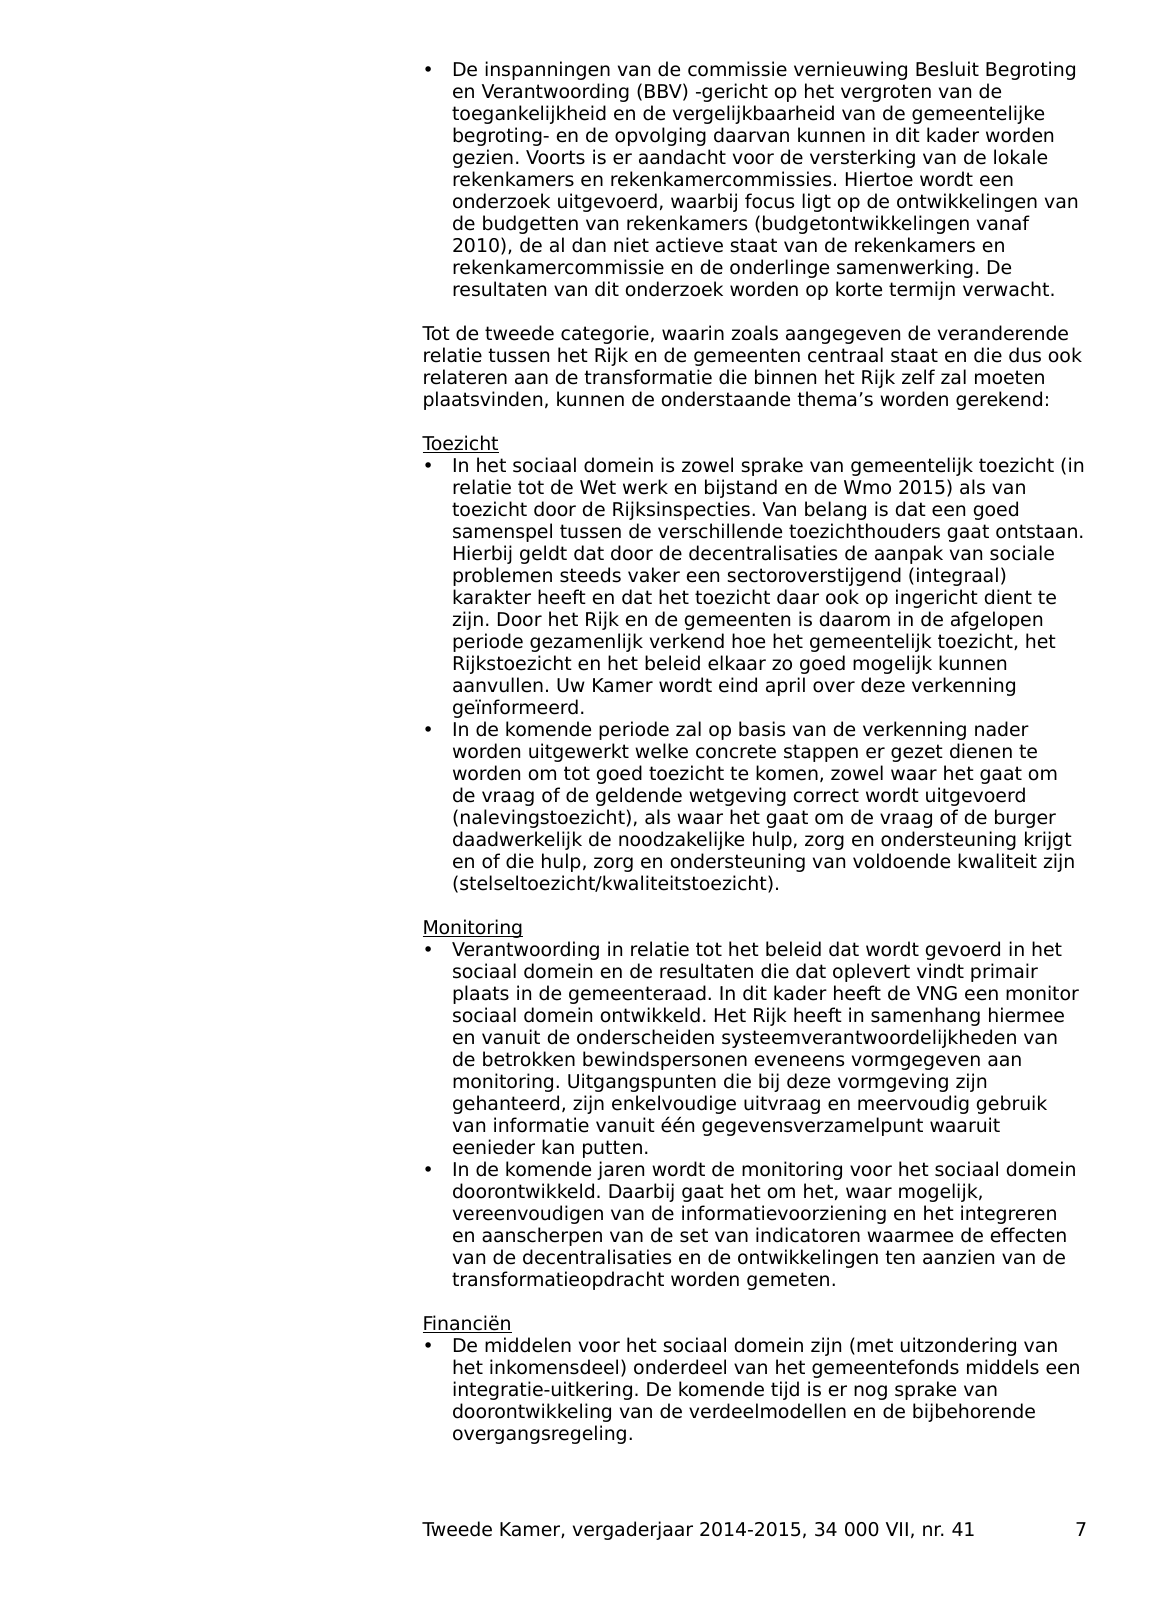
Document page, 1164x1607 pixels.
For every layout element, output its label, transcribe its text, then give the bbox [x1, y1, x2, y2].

text • De inspanningen van de commissie vernieuwing Besluit Begroting en Verantwoording (BBV) -gericht op het vergroten van de toegankelijkheid en de vergelijkbaarheid van de gemeentelijke begroting- en de opvolging daarvan kunnen in dit kader worden gezien. Voorts is er aandacht voor de versterking van de lokale rekenkamers en rekenkamercommissies. Hiertoe wordt een onderzoek uitgevoerd, waarbij focus ligt op de ontwikkelingen van de budgetten van rekenkamers (budgetontwikkelingen vanaf 2010), de al dan niet actieve staat van de rekenkamers en rekenkamercommissie en de onderlinge samenwerking. De resultaten van dit onderzoek worden op korte termijn verwacht. [422, 59, 1087, 301]
text • Verantwoording in relatie tot het beleid dat wordt gevoerd in het sociaal domein en de resultaten die dat oplevert vindt primair plaats in de gemeenteraad. In dit kader heeft de VNG een monitor sociaal domein ontwikkeld. Het Rijk heeft in samenhang hiermee en vanuit de onderscheiden systeemverantwoordelijkheden van de betrokken bewindspersonen eveneens vormgegeven aan monitoring. Uitgangspunten die bij deze vormgeving zijn gehanteerd, zijn enkelvoudige uitvraag en meervoudig gebruik van informatie vanuit één gegevensverzamelpunt waaruit eenieder kan putten. [422, 939, 1087, 1159]
text • In de komende periode zal op basis van de verkenning nader worden uitgewerkt welke concrete stappen er gezet dienen te worden om tot goed toezicht te komen, zowel waar het gaat om de vraag of de geldende wetgeving correct wordt uitgevoerd (nalevingstoezicht), als waar het gaat om de vraag of de burger daadwerkelijk de noodzakelijke hulp, zorg en ondersteuning krijgt en of die hulp, zorg en ondersteuning van voldoende kwaliteit zijn (stelseltoezicht/kwaliteitstoezicht). [422, 719, 1087, 895]
subtitle Monitoring [422, 917, 1087, 939]
text Tot de tweede categorie, waarin zoals aangegeven de veranderende relatie tussen het Rijk en de gemeenten centraal staat en die dus ook relateren aan de transformatie die binnen het Rijk zelf zal moeten plaatsvinden, kunnen de onderstaande thema’s worden gerekend: [422, 323, 1087, 411]
text • In het sociaal domein is zowel sprake van gemeentelijk toezicht (in relatie tot de Wet werk en bijstand en de Wmo 2015) als van toezicht door de Rijksinspecties. Van belang is dat een goed samenspel tussen de verschillende toezichthouders gaat ontstaan. Hierbij geldt dat door de decentralisaties de aanpak van sociale problemen steeds vaker een sectoroverstijgend (integraal) karakter heeft en dat het toezicht daar ook op ingericht dient te zijn. Door het Rijk en de gemeenten is daarom in de afgelopen periode gezamenlijk verkend hoe het gemeentelijk toezicht, het Rijkstoezicht en het beleid elkaar zo goed mogelijk kunnen aanvullen. Uw Kamer wordt eind april over deze verkenning geïnformeerd. [422, 455, 1087, 719]
subtitle Financiën [422, 1313, 1087, 1335]
text • De middelen voor het sociaal domein zijn (met uitzondering van het inkomensdeel) onderdeel van het gemeentefonds middels een integratie-uitkering. De komende tijd is er nog sprake van doorontwikkeling van de verdeelmodellen en de bijbehorende overgangsregeling. [422, 1335, 1087, 1444]
text • In de komende jaren wordt de monitoring voor het sociaal domein doorontwikkeld. Daarbij gaat het om het, waar mogelijk, vereenvoudigen van de informatievoorziening en het integreren en aanscherpen van de set van indicatoren waarmee de effecten van de decentralisaties en de ontwikkelingen ten aanzien van de transformatieopdracht worden gemeten. [422, 1159, 1087, 1291]
subtitle Toezicht [422, 433, 1087, 455]
